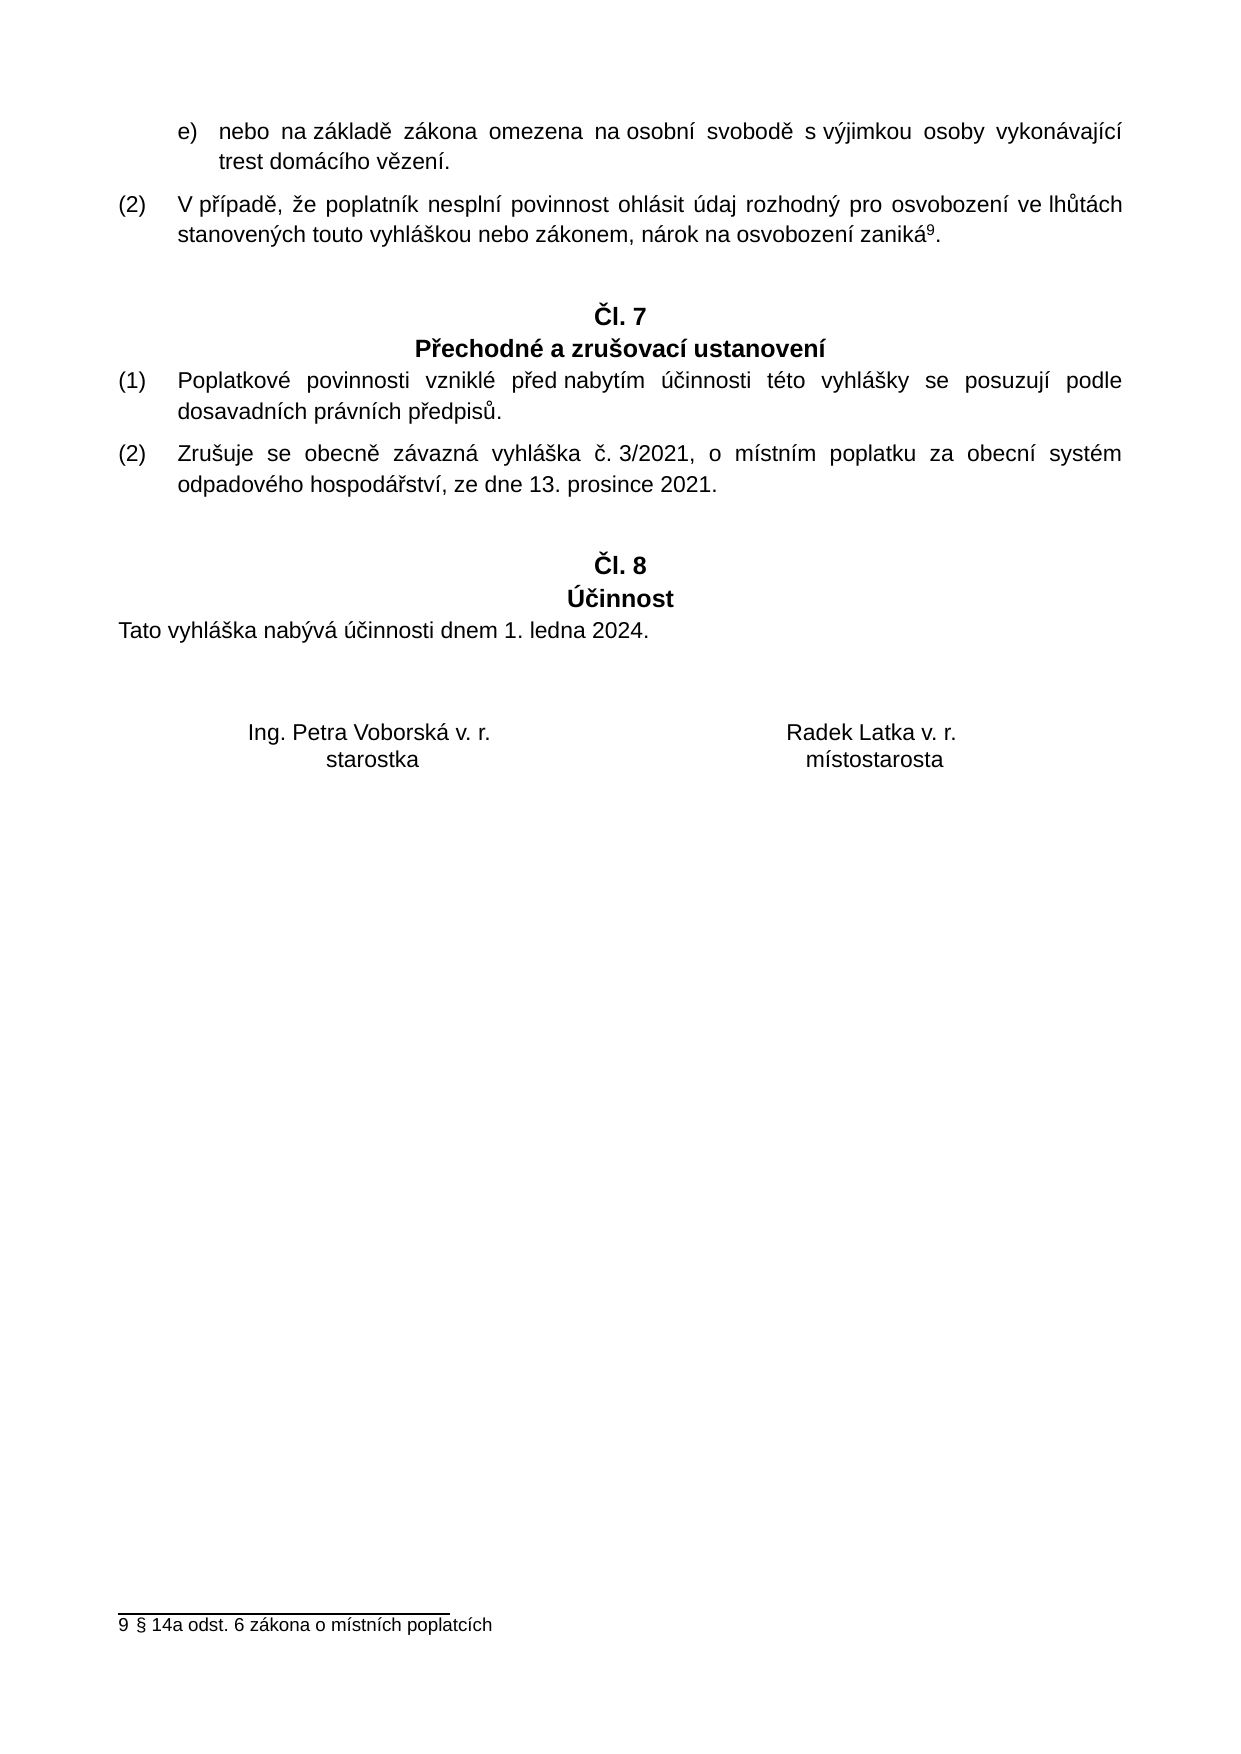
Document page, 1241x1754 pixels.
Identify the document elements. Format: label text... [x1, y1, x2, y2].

table_header Ing. Petra Voborská v. r. starostka [118, 660, 620, 778]
table_header Radek Latka v. r. místostarosta [620, 660, 1122, 778]
list Zrušuje se obecně závazná vyhláška č. 3/2021, o místním poplatku za obecní systém odpadového hospodářství, ze dne 13. prosince 2021. [118, 440, 1122, 497]
list § 14a odst. 6 zákona o místních poplatcích [118, 1614, 1122, 1635]
text Tato vyhláška nabývá účinnosti dnem 1. ledna 2024. [118, 617, 1122, 643]
list V případě, že poplatník nesplní povinnost ohlásit údaj rozhodný pro osvobození ve lhůtách stanovených touto vyhláškou nebo zákonem, nárok na osvobození zaniká. [118, 191, 1122, 248]
table_cell [620, 778, 1122, 896]
table_cell [118, 778, 620, 896]
list Poplatkové povinnosti vzniklé před nabytím účinnosti této vyhlášky se posuzují podle dosavadních právních předpisů. [118, 367, 1122, 424]
list nebo na základě zákona omezena na osobní svobodě s výjimkou osoby vykonávající trest domácího vězení. [177, 118, 1122, 175]
subtitle Čl. 8 Účinnost [118, 551, 1122, 613]
subtitle Čl. 7 Přechodné a zrušovací ustanovení [118, 301, 1122, 363]
